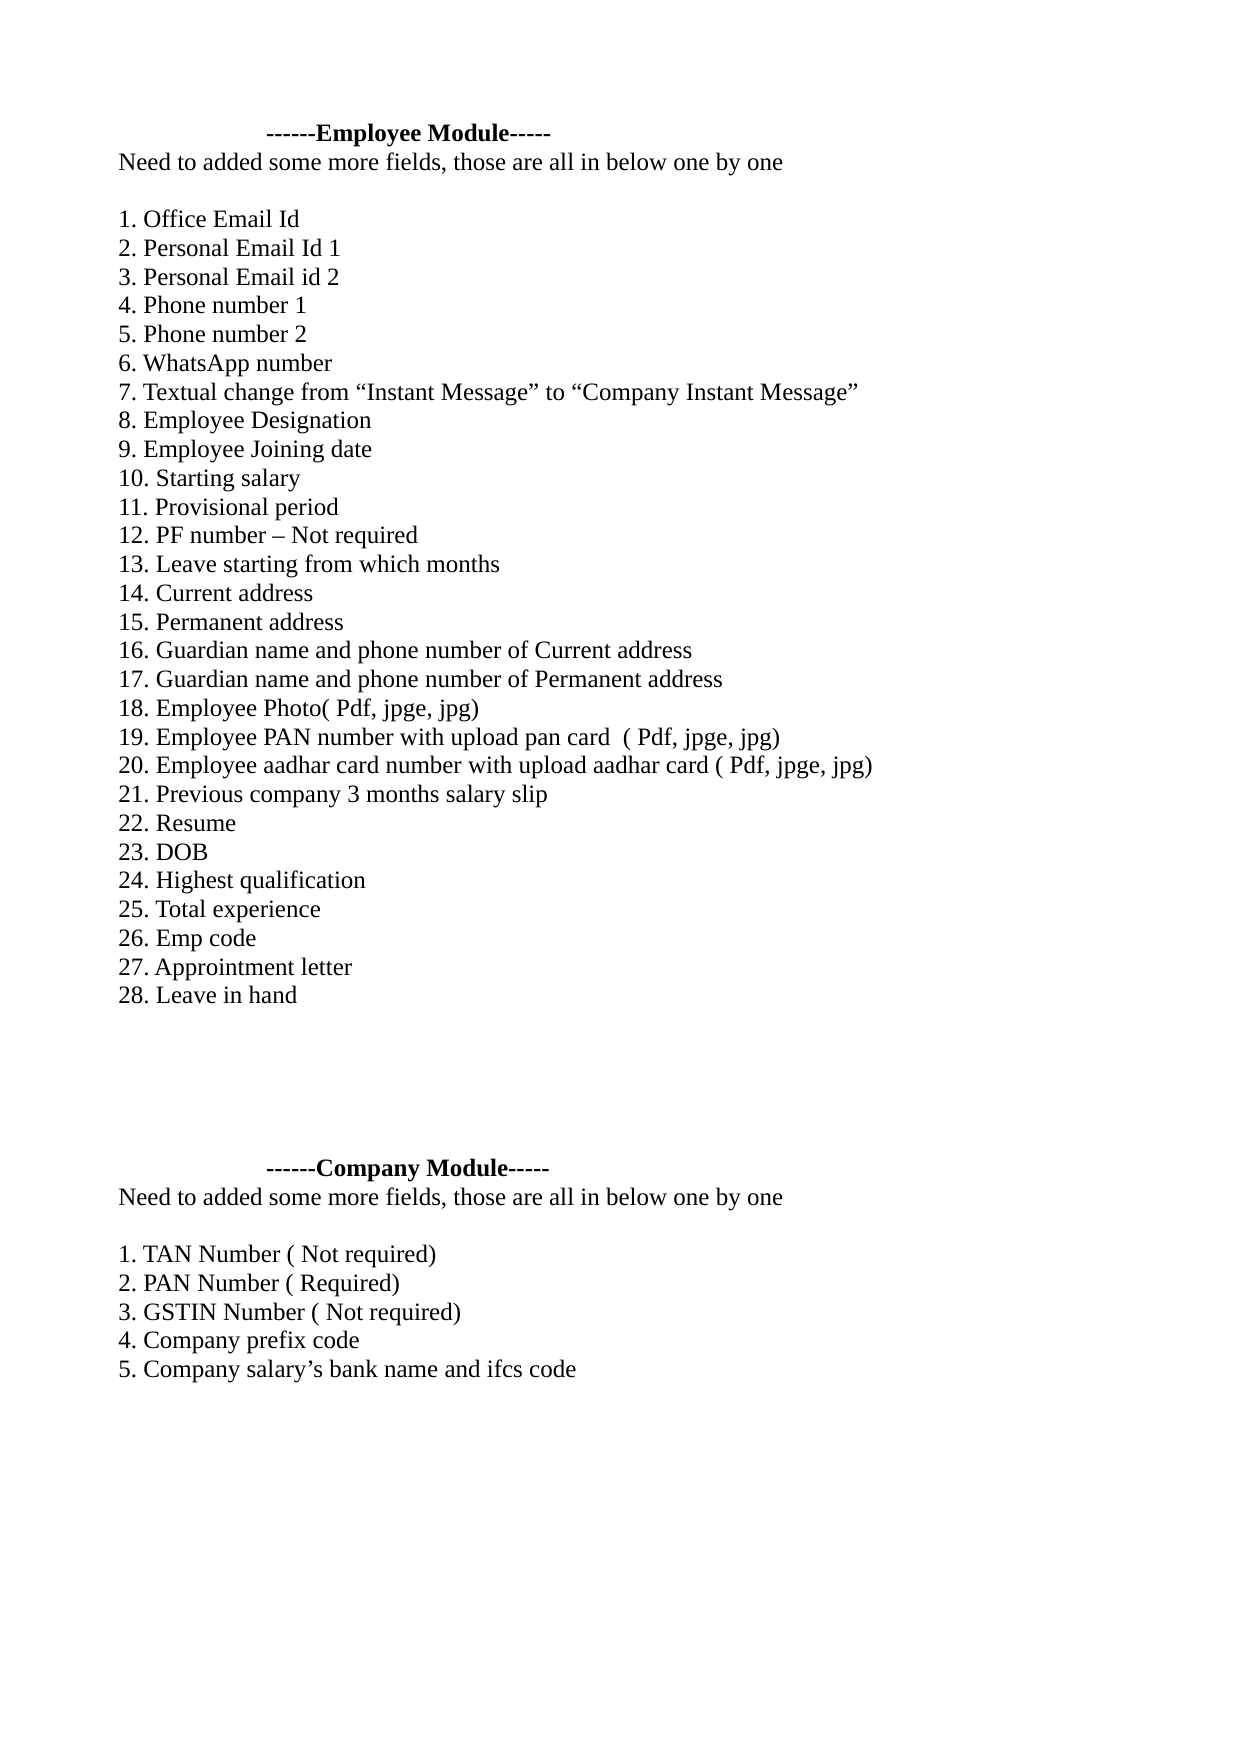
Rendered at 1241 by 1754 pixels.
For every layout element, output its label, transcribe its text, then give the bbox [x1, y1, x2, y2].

text 1. TAN Number ( Not required) [118, 1239, 1122, 1268]
text 28. Leave in hand [118, 981, 1122, 1009]
text 12. PF number – Not required [118, 521, 1122, 549]
text 2. PAN Number ( Required) [118, 1268, 1122, 1297]
text 22. Resume [118, 808, 1122, 837]
text 4. Company prefix code [118, 1326, 1122, 1354]
text 13. Leave starting from which months [118, 549, 1122, 578]
text 7. Textual change from “Instant Message” to “Company Instant Message” [118, 377, 1122, 406]
text 17. Guardian name and phone number of Permanent address [118, 664, 1122, 693]
text 20. Employee aadhar card number with upload aadhar card ( Pdf, jpge, jpg) [118, 751, 1122, 779]
text 3. Personal Email id 2 [118, 262, 1122, 291]
text 18. Employee Photo( Pdf, jpge, jpg) [118, 693, 1122, 722]
text 8. Employee Designation [118, 406, 1122, 434]
text 19. Employee PAN number with upload pan card ( Pdf, jpge, jpg) [118, 722, 1122, 751]
text 26. Emp code [118, 923, 1122, 952]
text 5. Company salary’s bank name and ifcs code [118, 1354, 1122, 1383]
text ------Employee Module----- [118, 118, 1122, 147]
text 27. Approintment letter [118, 952, 1122, 981]
text 2. Personal Email Id 1 [118, 233, 1122, 262]
text Need to added some more fields, those are all in below one by one [118, 1182, 1122, 1211]
text 5. Phone number 2 [118, 319, 1122, 348]
text 21. Previous company 3 months salary slip [118, 779, 1122, 808]
text Need to added some more fields, those are all in below one by one [118, 147, 1122, 176]
text 23. DOB [118, 837, 1122, 866]
text 11. Provisional period [118, 492, 1122, 521]
text 6. WhatsApp number [118, 348, 1122, 377]
text ------Company Module----- [118, 1153, 1122, 1182]
text 16. Guardian name and phone number of Current address [118, 636, 1122, 664]
text 3. GSTIN Number ( Not required) [118, 1297, 1122, 1326]
text 14. Current address [118, 578, 1122, 607]
text 1. Office Email Id [118, 204, 1122, 233]
text 9. Employee Joining date [118, 434, 1122, 463]
text 10. Starting salary [118, 463, 1122, 492]
text 15. Permanent address [118, 607, 1122, 636]
text 25. Total experience [118, 894, 1122, 923]
text 24. Highest qualification [118, 866, 1122, 894]
text 4. Phone number 1 [118, 291, 1122, 319]
